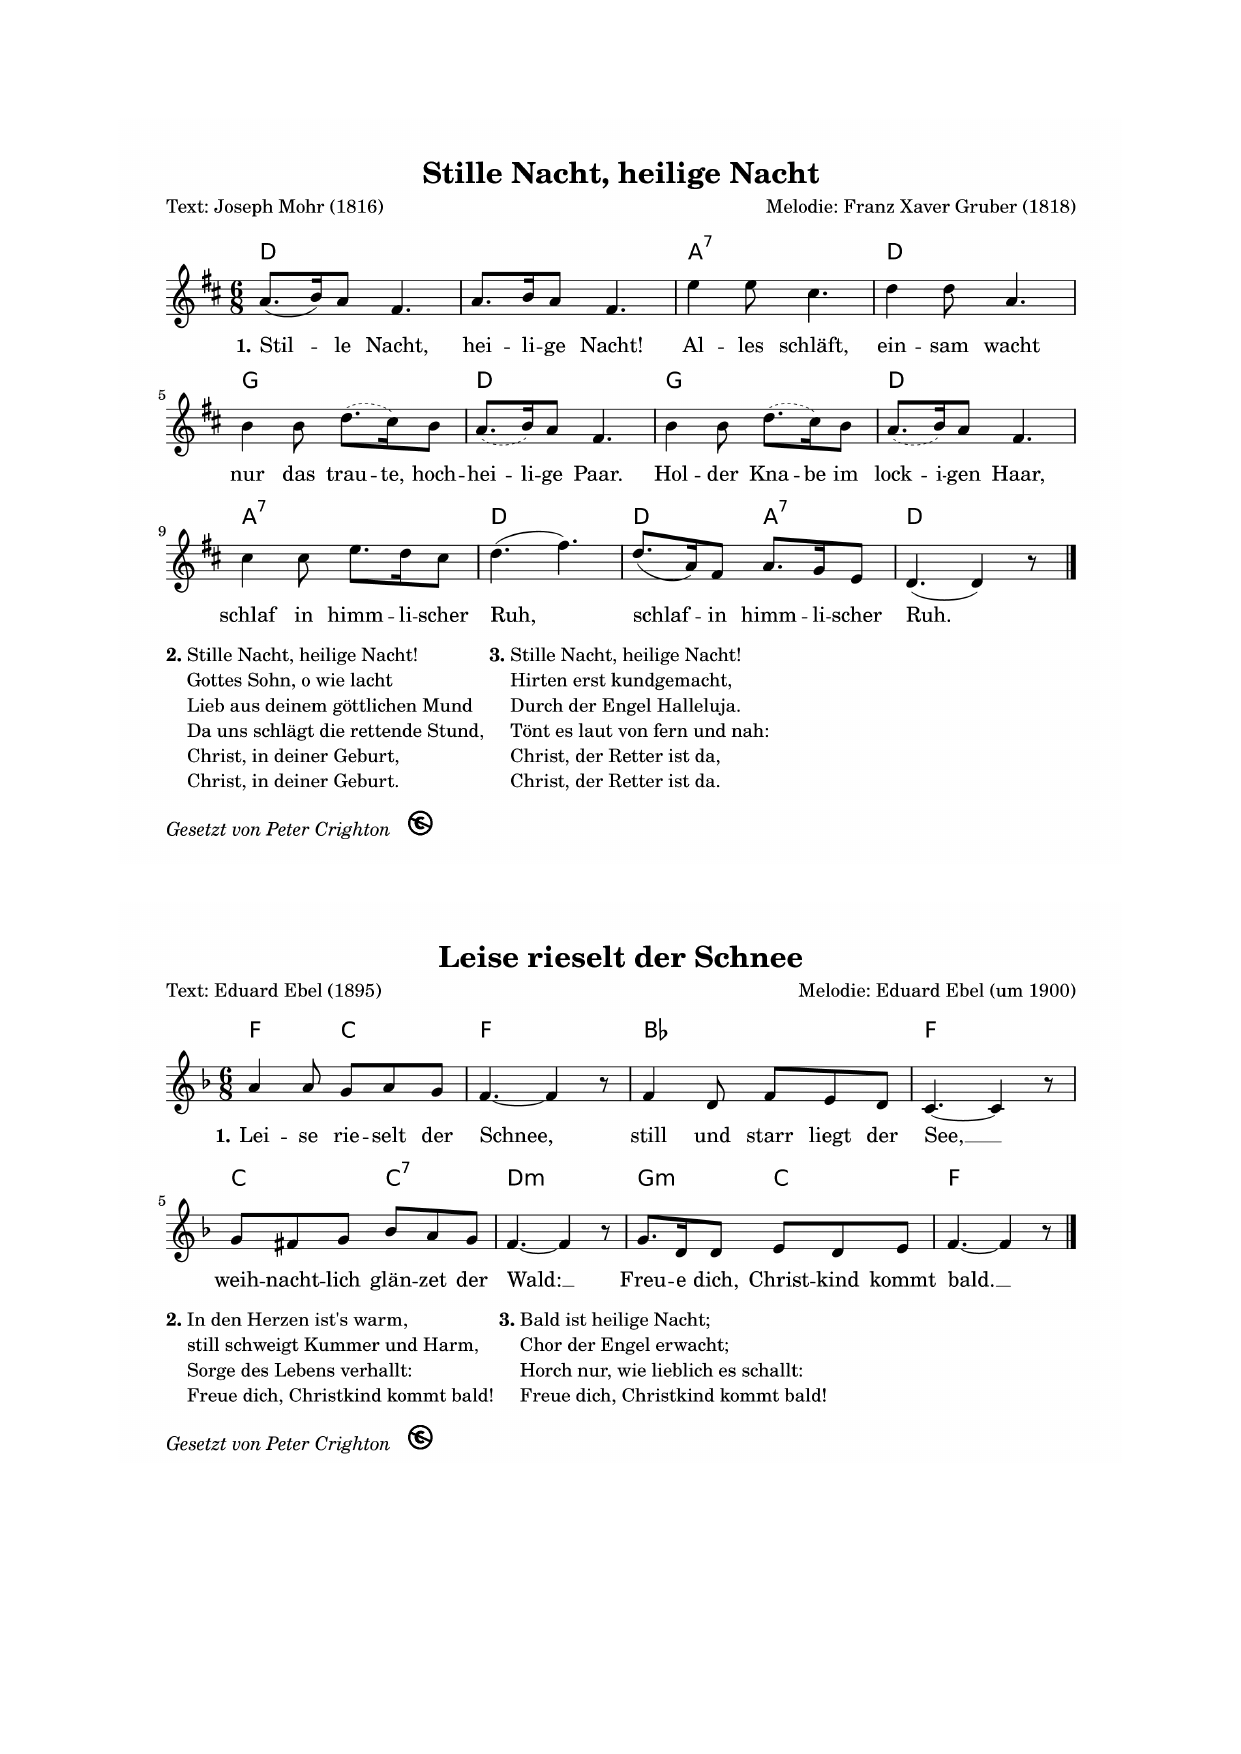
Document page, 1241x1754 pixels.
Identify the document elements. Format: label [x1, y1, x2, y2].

picture [118, 118, 1123, 864]
picture [118, 902, 1123, 1463]
